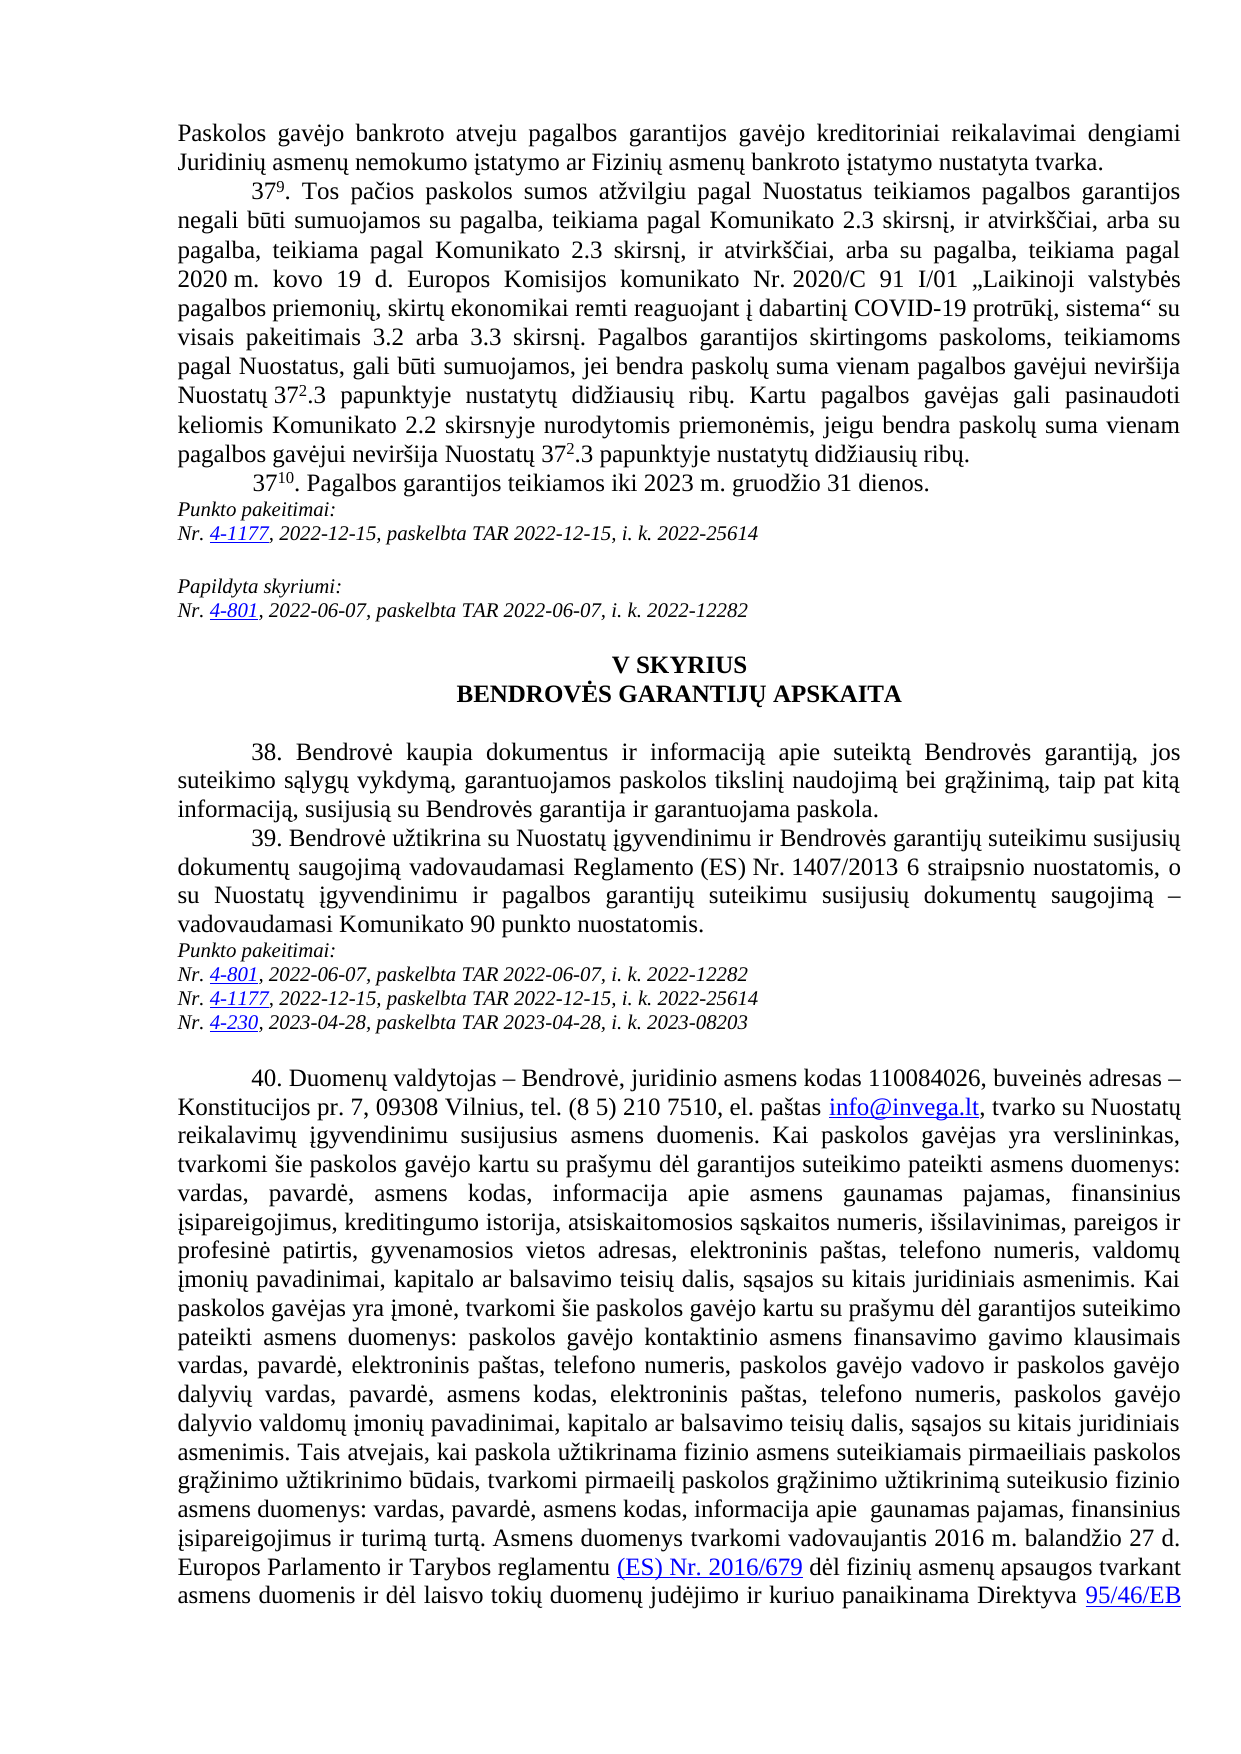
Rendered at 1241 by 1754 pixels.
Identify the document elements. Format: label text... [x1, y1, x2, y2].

text 3710. Pagalbos garantijos teikiamos iki 2023 m. gruodžio 31 dienos. [177, 468, 1181, 497]
text 39. Bendrovė užtikrina su Nuostatų įgyvendinimu ir Bendrovės garantijų suteikimu susijusių dokumentų saugojimą vadovaudamasi Reglamento (ES) Nr. 1407/2013 6 straipsnio nuostatomis, o su Nuostatų įgyvendinimu ir pagalbos garantijų suteikimu susijusių dokumentų saugojimą – vadovaudamasi Komunikato 90 punkto nuostatomis. [177, 823, 1181, 938]
text Punkto pakeitimai: [177, 938, 1181, 962]
text Nr. 4-1177, 2022-12-15, paskelbta TAR 2022-12-15, i. k. 2022-25614 [177, 986, 1181, 1010]
text 38. Bendrovė kaupia dokumentus ir informaciją apie suteiktą Bendrovės garantiją, jos suteikimo sąlygų vykdymą, garantuojamos paskolos tikslinį naudojimą bei grąžinimą, taip pat kitą informaciją, susijusią su Bendrovės garantija ir garantuojama paskola. [177, 737, 1181, 823]
text V SKYRIUS [177, 651, 1181, 679]
text Nr. 4-801, 2022-06-07, paskelbta TAR 2022-06-07, i. k. 2022-12282 [177, 598, 1181, 622]
text 40. Duomenų valdytojas – Bendrovė, juridinio asmens kodas 110084026, buveinės adresas – Konstitucijos pr. 7, 09308 Vilnius, tel. (8 5) 210 7510, el. paštas info@invega.lt, tvarko su Nuostatų reikalavimų įgyvendinimu susijusius asmens duomenis. Kai paskolos gavėjas yra verslininkas, tvarkomi šie paskolos gavėjo kartu su prašymu dėl garantijos suteikimo pateikti asmens duomenys: vardas, pavardė, asmens kodas, informacija apie asmens gaunamas pajamas, finansinius įsipareigojimus, kreditingumo istorija, atsiskaitomosios sąskaitos numeris, išsilavinimas, pareigos ir profesinė patirtis, gyvenamosios vietos adresas, elektroninis paštas, telefono numeris, valdomų įmonių pavadinimai, kapitalo ar balsavimo teisių dalis, sąsajos su kitais juridiniais asmenimis. Kai paskolos gavėjas yra įmonė, tvarkomi šie paskolos gavėjo kartu su prašymu dėl garantijos suteikimo pateikti asmens duomenys: paskolos gavėjo kontaktinio asmens finansavimo gavimo klausimais vardas, pavardė, elektroninis paštas, telefono numeris, paskolos gavėjo vadovo ir paskolos gavėjo dalyvių vardas, pavardė, asmens kodas, elektroninis paštas, telefono numeris, paskolos gavėjo dalyvio valdomų įmonių pavadinimai, kapitalo ar balsavimo teisių dalis, sąsajos su kitais juridiniais asmenimis. Tais atvejais, kai paskola užtikrinama fizinio asmens suteikiamais pirmaeiliais paskolos grąžinimo užtikrinimo būdais, tvarkomi pirmaeilį paskolos grąžinimo užtikrinimą suteikusio fizinio asmens duomenys: vardas, pavardė, asmens kodas, informacija apie gaunamas pajamas, finansinius įsipareigojimus ir turimą turtą. Asmens duomenys tvarkomi vadovaujantis 2016 m. balandžio 27 d. Europos Parlamento ir Tarybos reglamentu (ES) Nr. 2016/679 dėl fizinių asmenų apsaugos tvarkant asmens duomenis ir dėl laisvo tokių duomenų judėjimo ir kuriuo panaikinama Direktyva 95/46/EB [177, 1063, 1181, 1609]
text Paskolos gavėjo bankroto atveju pagalbos garantijos gavėjo kreditoriniai reikalavimai dengiami Juridinių asmenų nemokumo įstatymo ar Fizinių asmenų bankroto įstatymo nustatyta tvarka. [177, 118, 1181, 176]
text Papildyta skyriumi: [177, 574, 1181, 598]
text Nr. 4-1177, 2022-12-15, paskelbta TAR 2022-12-15, i. k. 2022-25614 [177, 521, 1181, 545]
text BENDROVĖS GARANTIJŲ APSKAITA [177, 679, 1181, 708]
text Nr. 4-230, 2023-04-28, paskelbta TAR 2023-04-28, i. k. 2023-08203 [177, 1010, 1181, 1034]
text Nr. 4-801, 2022-06-07, paskelbta TAR 2022-06-07, i. k. 2022-12282 [177, 962, 1181, 986]
text 379. Tos pačios paskolos sumos atžvilgiu pagal Nuostatus teikiamos pagalbos garantijos negali būti sumuojamos su pagalba, teikiama pagal Komunikato 2.3 skirsnį, ir atvirkščiai, arba su pagalba, teikiama pagal Komunikato 2.3 skirsnį, ir atvirkščiai, arba su pagalba, teikiama pagal 2020 m. kovo 19 d. Europos Komisijos komunikato Nr. 2020/C 91 I/01 „Laikinoji valstybės pagalbos priemonių, skirtų ekonomikai remti reaguojant į dabartinį COVID-19 protrūkį, sistema“ su visais pakeitimais 3.2 arba 3.3 skirsnį. Pagalbos garantijos skirtingoms paskoloms, teikiamoms pagal Nuostatus, gali būti sumuojamos, jei bendra paskolų suma vienam pagalbos gavėjui neviršija Nuostatų 372.3 papunktyje nustatytų didžiausių ribų. Kartu pagalbos gavėjas gali pasinaudoti keliomis Komunikato 2.2 skirsnyje nurodytomis priemonėmis, jeigu bendra paskolų suma vienam pagalbos gavėjui neviršija Nuostatų 372.3 papunktyje nustatytų didžiausių ribų. [177, 176, 1181, 468]
text Punkto pakeitimai: [177, 497, 1181, 521]
